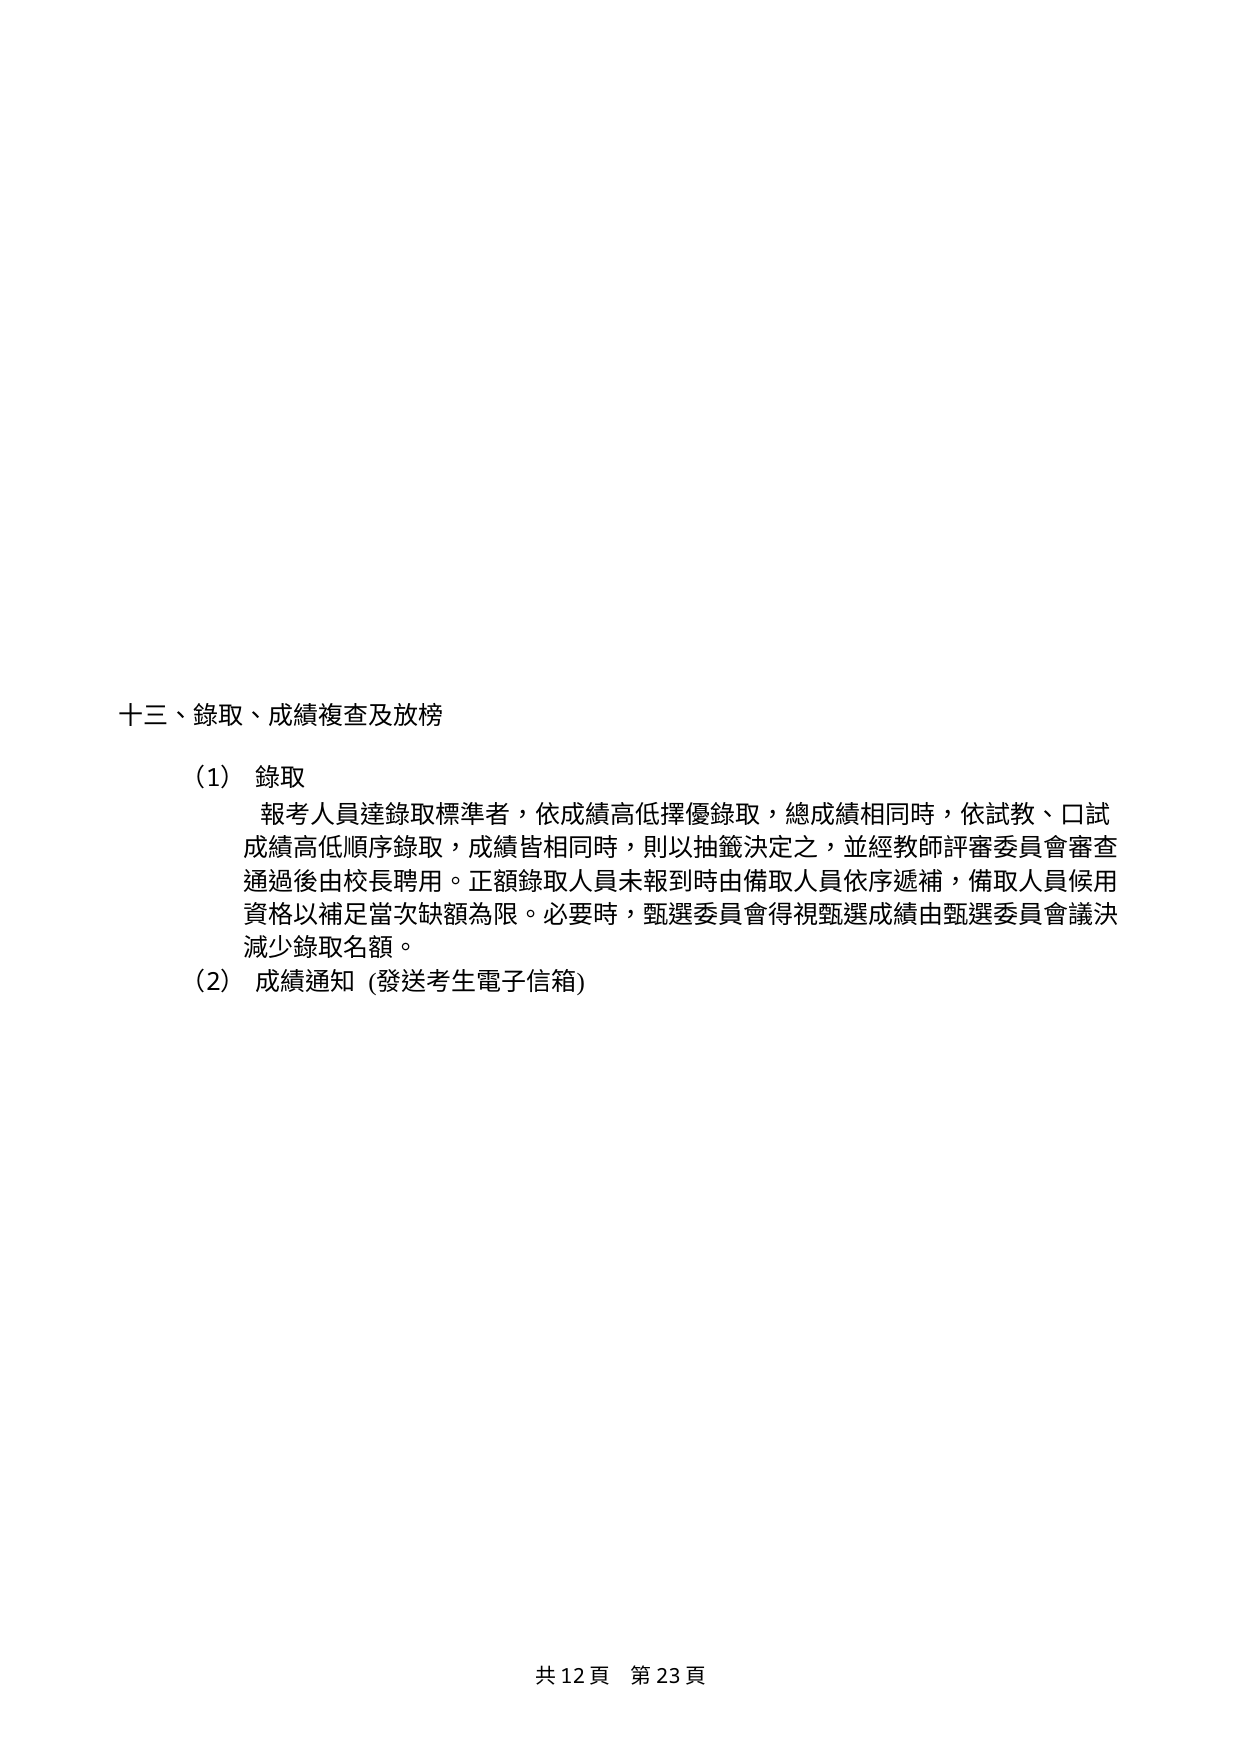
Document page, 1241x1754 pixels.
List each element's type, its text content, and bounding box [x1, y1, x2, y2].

list 錄取 [181, 734, 1122, 797]
list 成績通知 (發送考生電子信箱) [181, 963, 1122, 997]
text 報考人員達錄取標準者，依成績高低擇優錄取，總成績相同時，依試教、口試成績高低順序錄取，成績皆相同時，則以抽籤決定之，並經教師評審委員會審查通過後由校長聘用。正額錄取人員未報到時由備取人員依序遞補，備取人員候用資格以補足當次缺額為限。必要時，甄選委員會得視甄選成績由甄選委員會議決減少錄取名額。 [156, 797, 1122, 963]
text 十三、錄取、成績複查及放榜 [118, 672, 1122, 734]
